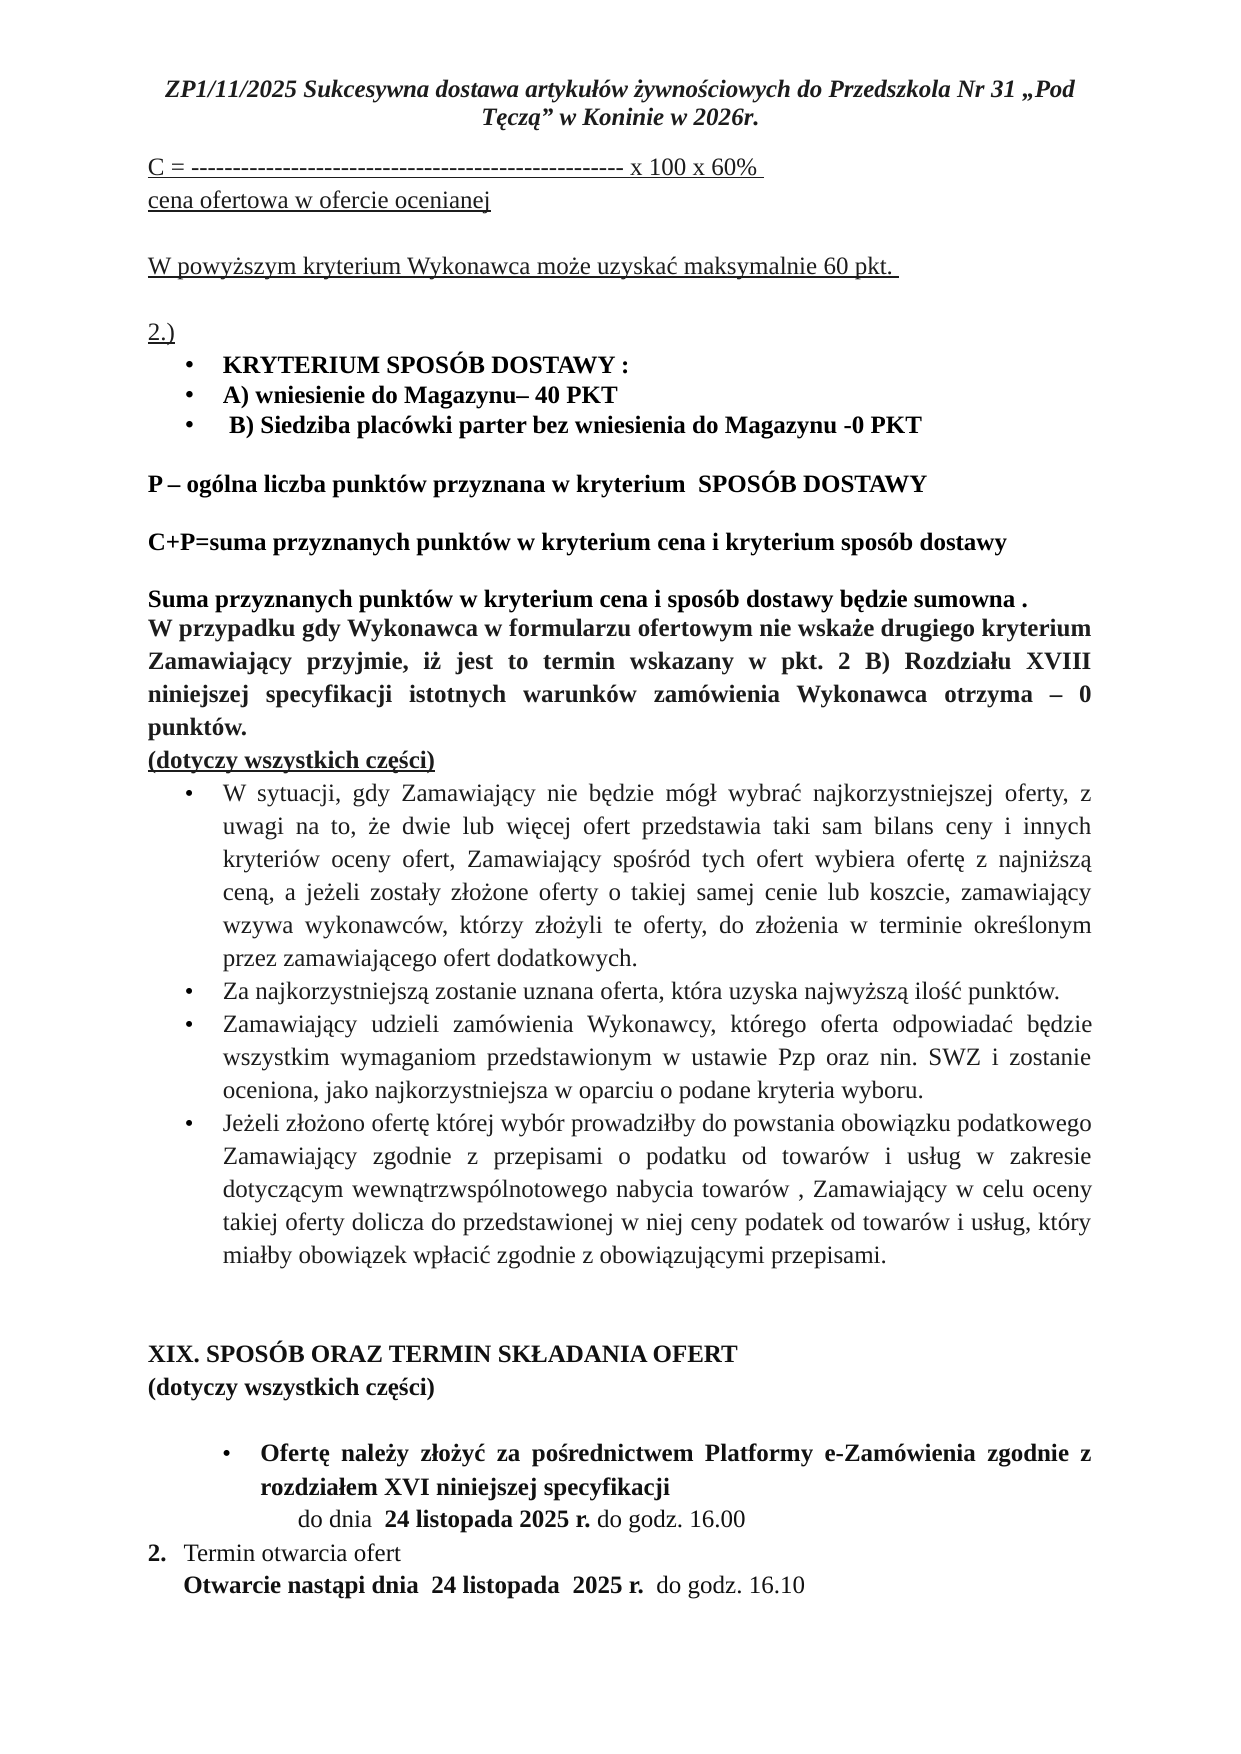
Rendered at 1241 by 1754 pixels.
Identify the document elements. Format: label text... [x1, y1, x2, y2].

list Za najkorzystniejszą zostanie uznana oferta, która uzyska najwyższą ilość punktów. [185, 976, 1093, 1005]
text 2. Termin otwarcia ofert [148, 1538, 1093, 1566]
text 2.) [148, 317, 1093, 346]
text (dotyczy wszystkich części) [148, 1372, 1093, 1401]
list Zamawiający udzieli zamówienia Wykonawcy, którego oferta odpowiadać będzie wszystkim wymaganiom przedstawionym w ustawie Pzp oraz nin. SWZ i zostanie oceniona, jako najkorzystniejsza w oparciu o podane kryteria wyboru. [185, 1009, 1093, 1104]
text C+P=suma przyznanych punktów w kryterium cena i kryterium sposób dostawy [148, 527, 1093, 556]
text P – ogólna liczba punktów przyznana w kryterium SPOSÓB DOSTAWY [148, 469, 1093, 498]
text do dnia 24 listopada 2025 r. do godz. 16.00 [298, 1504, 1093, 1533]
text C = ---------------------------------------------------- x 100 x 60% [148, 152, 1093, 181]
text W przypadku gdy Wykonawca w formularzu ofertowym nie wskaże drugiego kryterium Zamawiający przyjmie, iż jest to termin wskazany w pkt. 2 B) Rozdziału XVIII niniejszej specyfikacji istotnych warunków zamówienia Wykonawca otrzyma – 0 punktów. [148, 613, 1093, 741]
list B) Siedziba placówki parter bez wniesienia do Magazynu -0 PKT [185, 410, 1093, 439]
text (dotyczy wszystkich części) [148, 745, 1093, 774]
text W powyższym kryterium Wykonawca może uzyskać maksymalnie 60 pkt. [148, 251, 1093, 280]
list W sytuacji, gdy Zamawiający nie będzie mógł wybrać najkorzystniejszej oferty, z uwagi na to, że dwie lub więcej ofert przedstawia taki sam bilans ceny i innych kryteriów oceny ofert, Zamawiający spośród tych ofert wybiera ofertę z najniższą ceną, a jeżeli zostały złożone oferty o takiej samej cenie lub koszcie, zamawiający wzywa wykonawców, którzy złożyli te oferty, do złożenia w terminie określonym przez zamawiającego ofert dodatkowych. [185, 778, 1093, 972]
list KRYTERIUM SPOSÓB DOSTAWY : [185, 350, 1093, 379]
text XIX. SPOSÓB ORAZ TERMIN SKŁADANIA OFERT [148, 1339, 1093, 1368]
text Otwarcie nastąpi dnia 24 listopada 2025 r. do godz. 16.10 [183, 1571, 1093, 1599]
text Suma przyznanych punktów w kryterium cena i sposób dostawy będzie sumowna . [148, 584, 1093, 613]
text cena ofertowa w ofercie ocenianej [148, 185, 1093, 214]
list A) wniesienie do Magazynu– 40 PKT [185, 380, 1093, 409]
list Jeżeli złożono ofertę której wybór prowadziłby do powstania obowiązku podatkowego Zamawiający zgodnie z przepisami o podatku od towarów i usług w zakresie dotyczącym wewnątrzwspólnotowego nabycia towarów , Zamawiający w celu oceny takiej oferty dolicza do przedstawionej w niej ceny podatek od towarów i usług, który miałby obowiązek wpłacić zgodnie z obowiązującymi przepisami. [185, 1108, 1093, 1269]
list Ofertę należy złożyć za pośrednictwem Platformy e-Zamówienia zgodnie z rozdziałem XVI niniejszej specyfikacji [223, 1438, 1093, 1500]
